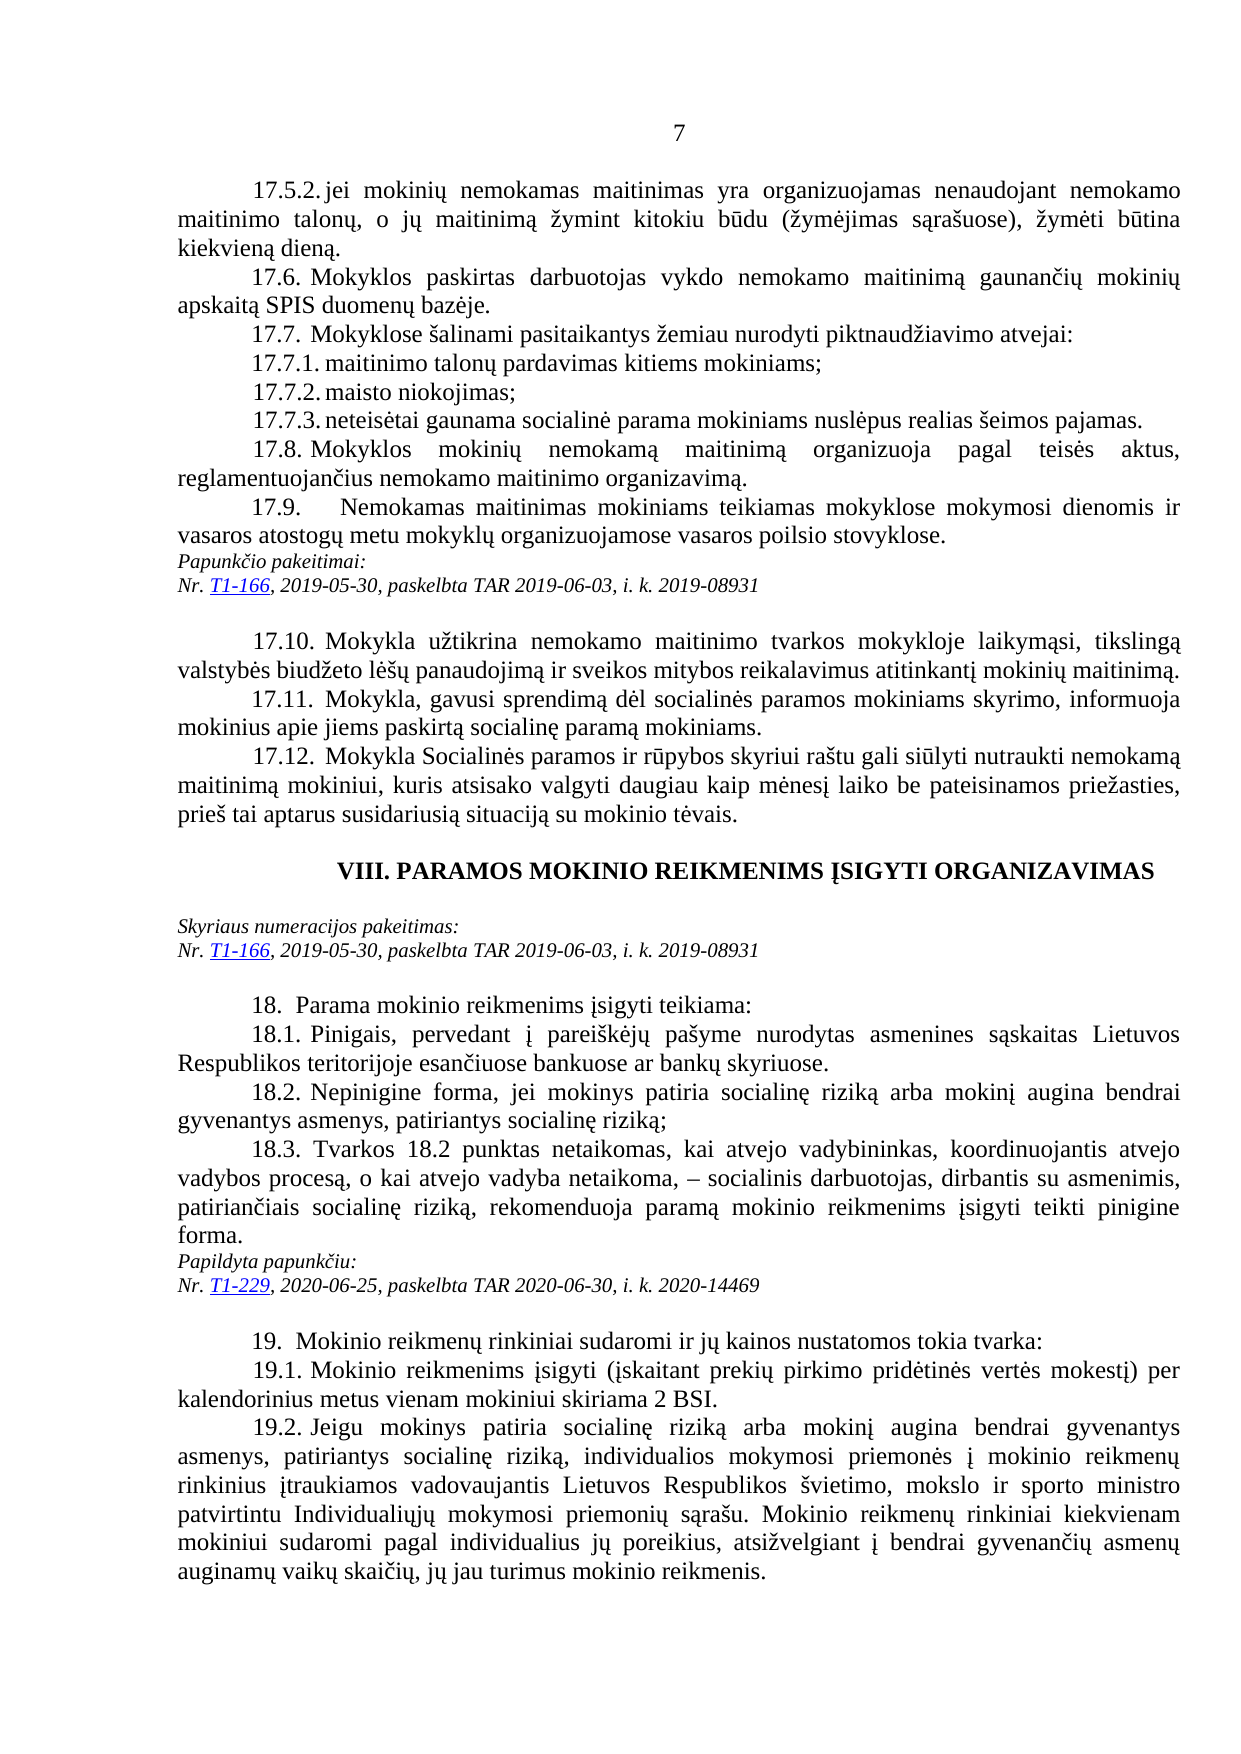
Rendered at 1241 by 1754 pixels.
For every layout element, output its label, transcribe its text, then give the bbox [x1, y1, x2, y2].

text 17.5.2. jei mokinių nemokamas maitinimas yra organizuojamas nenaudojant nemokamo maitinimo talonų, o jų maitinimą žymint kitokiu būdu (žymėjimas sąrašuose), žymėti būtina kiekvieną dieną. [177, 176, 1181, 262]
text 19.2. Jeigu mokinys patiria socialinę riziką arba mokinį augina bendrai gyvenantys asmenys, patiriantys socialinę riziką, individualios mokymosi priemonės į mokinio reikmenų rinkinius įtraukiamos vadovaujantis Lietuvos Respublikos švietimo, mokslo ir sporto ministro patvirtintu Individualiųjų mokymosi priemonių sąrašu. Mokinio reikmenų rinkiniai kiekvienam mokiniui sudaromi pagal individualius jų poreikius, atsižvelgiant į bendrai gyvenančių asmenų auginamų vaikų skaičių, jų jau turimus mokinio reikmenis. [177, 1412, 1181, 1585]
text 19. Mokinio reikmenų rinkiniai sudaromi ir jų kainos nustatomos tokia tvarka: [177, 1326, 1181, 1355]
text 17.10. Mokykla užtikrina nemokamo maitinimo tvarkos mokykloje laikymąsi, tikslingą valstybės biudžeto lėšų panaudojimą ir sveikos mitybos reikalavimus atitinkantį mokinių maitinimą. [177, 626, 1181, 684]
text 17.8. Mokyklos mokinių nemokamą maitinimą organizuoja pagal teisės aktus, reglamentuojančius nemokamo maitinimo organizavimą. [177, 434, 1181, 492]
text 17.7.3. neteisėtai gaunama socialinė parama mokiniams nuslėpus realias šeimos pajamas. [177, 406, 1181, 434]
text Papildyta papunkčiu: [177, 1249, 1181, 1273]
text 17.12. Mokykla Socialinės paramos ir rūpybos skyriui raštu gali siūlyti nutraukti nemokamą maitinimą mokiniui, kuris atsisako valgyti daugiau kaip mėnesį laiko be pateisinamos priežasties, prieš tai aptarus susidariusią situaciją su mokinio tėvais. [177, 741, 1181, 827]
text Nr. T1-166, 2019-05-30, paskelbta TAR 2019-06-03, i. k. 2019-08931 [177, 573, 1181, 597]
text VIII. PARAMOS MOKINIO REIKMENIMS ĮSIGYTI ORGANIZAVIMAS [177, 856, 1181, 885]
text 18.1. Pinigais, pervedant į pareiškėjų pašyme nurodytas asmenines sąskaitas Lietuvos Respublikos teritorijoje esančiuose bankuose ar bankų skyriuose. [177, 1019, 1181, 1077]
text 18.2. Nepinigine forma, jei mokinys patiria socialinę riziką arba mokinį augina bendrai gyvenantys asmenys, patiriantys socialinę riziką; [177, 1077, 1181, 1134]
text 17.7.1. maitinimo talonų pardavimas kitiems mokiniams; [177, 348, 1181, 377]
text 17.9. Nemokamas maitinimas mokiniams teikiamas mokyklose mokymosi dienomis ir vasaros atostogų metu mokyklų organizuojamose vasaros poilsio stovyklose. [177, 492, 1181, 549]
text 19.1. Mokinio reikmenims įsigyti (įskaitant prekių pirkimo pridėtinės vertės mokestį) per kalendorinius metus vienam mokiniui skiriama 2 BSI. [177, 1355, 1181, 1412]
text Nr. T1-229, 2020-06-25, paskelbta TAR 2020-06-30, i. k. 2020-14469 [177, 1273, 1181, 1297]
text Nr. T1-166, 2019-05-30, paskelbta TAR 2019-06-03, i. k. 2019-08931 [177, 938, 1181, 962]
text 18.3. Tvarkos 18.2 punktas netaikomas, kai atvejo vadybininkas, koordinuojantis atvejo vadybos procesą, o kai atvejo vadyba netaikoma, – socialinis darbuotojas, dirbantis su asmenimis, patiriančiais socialinę riziką, rekomenduoja paramą mokinio reikmenims įsigyti teikti pinigine forma. [177, 1134, 1181, 1249]
text Papunkčio pakeitimai: [177, 549, 1181, 573]
text Skyriaus numeracijos pakeitimas: [177, 914, 1181, 938]
text 17.7.2. maisto niokojimas; [177, 377, 1181, 406]
text 17.11. Mokykla, gavusi sprendimą dėl socialinės paramos mokiniams skyrimo, informuoja mokinius apie jiems paskirtą socialinę paramą mokiniams. [177, 684, 1181, 741]
text 18. Parama mokinio reikmenims įsigyti teikiama: [177, 991, 1181, 1019]
text 17.6. Mokyklos paskirtas darbuotojas vykdo nemokamo maitinimą gaunančių mokinių apskaitą SPIS duomenų bazėje. [177, 262, 1181, 319]
text 17.7. Mokyklose šalinami pasitaikantys žemiau nurodyti piktnaudžiavimo atvejai: [177, 319, 1181, 348]
